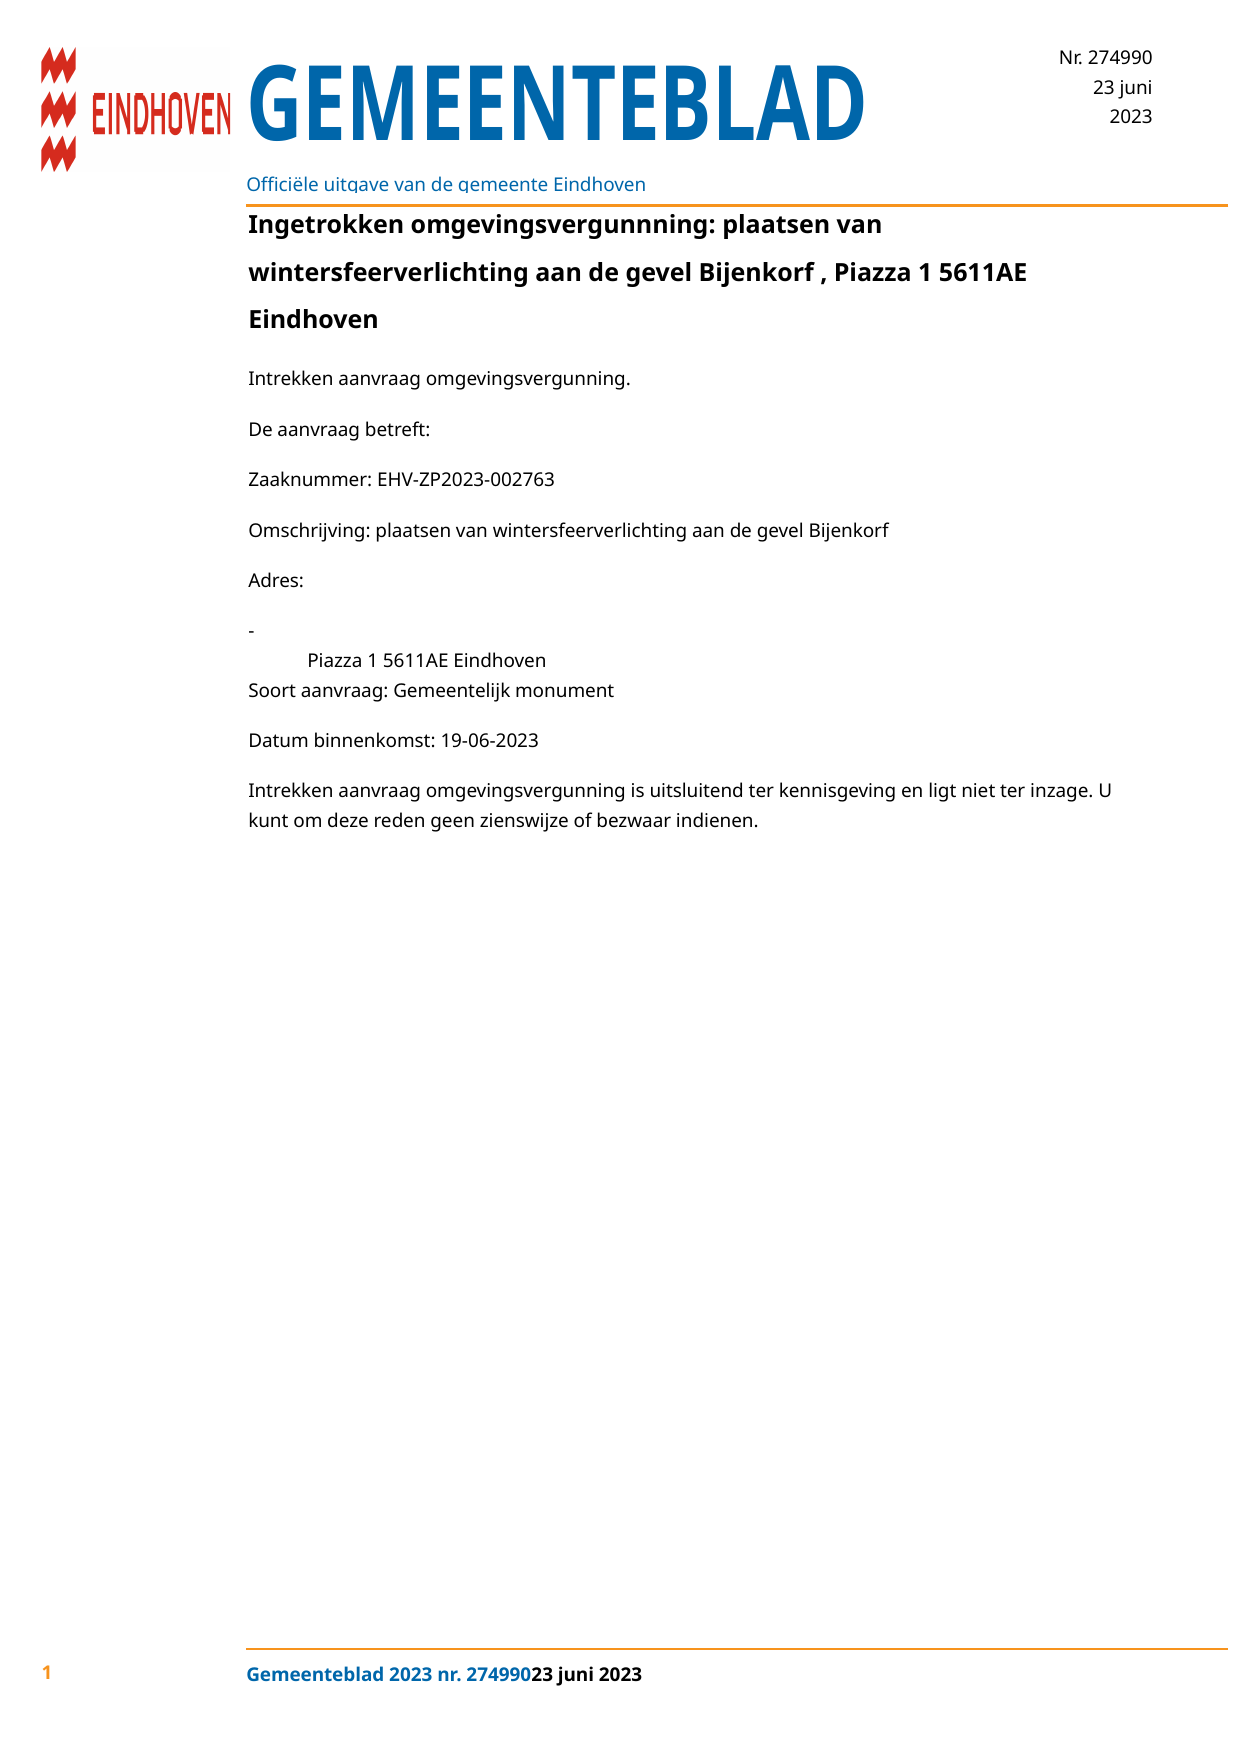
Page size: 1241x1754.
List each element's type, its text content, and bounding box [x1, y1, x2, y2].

list Piazza 1 5611AE Eindhoven [248, 647, 1152, 673]
text Intrekken aanvraag omgevingsvergunning. [248, 366, 1152, 391]
text Adres: [248, 567, 1152, 593]
text Ingetrokken omgevingsvergunnning: plaatsen van wintersfeerverlichting aan de gevel Bijenkorf , Piazza 1 5611AE Eindhoven [248, 207, 1152, 336]
picture [41, 47, 231, 172]
text Omschrijving: plaatsen van wintersfeerverlichting aan de gevel Bijenkorf [248, 517, 1152, 542]
text Intrekken aanvraag omgevingsvergunning is uitsluitend ter kennisgeving en ligt niet ter inzage. U kunt om deze reden geen zienswijze of bezwaar indienen. [248, 778, 1152, 833]
text Datum binnenkomst: 19-06-2023 [248, 727, 1152, 753]
text Soort aanvraag: Gemeentelijk monument [248, 677, 1152, 702]
text De aanvraag betreft: [248, 416, 1152, 442]
text Zaaknummer: EHV-ZP2023-002763 [248, 466, 1152, 492]
